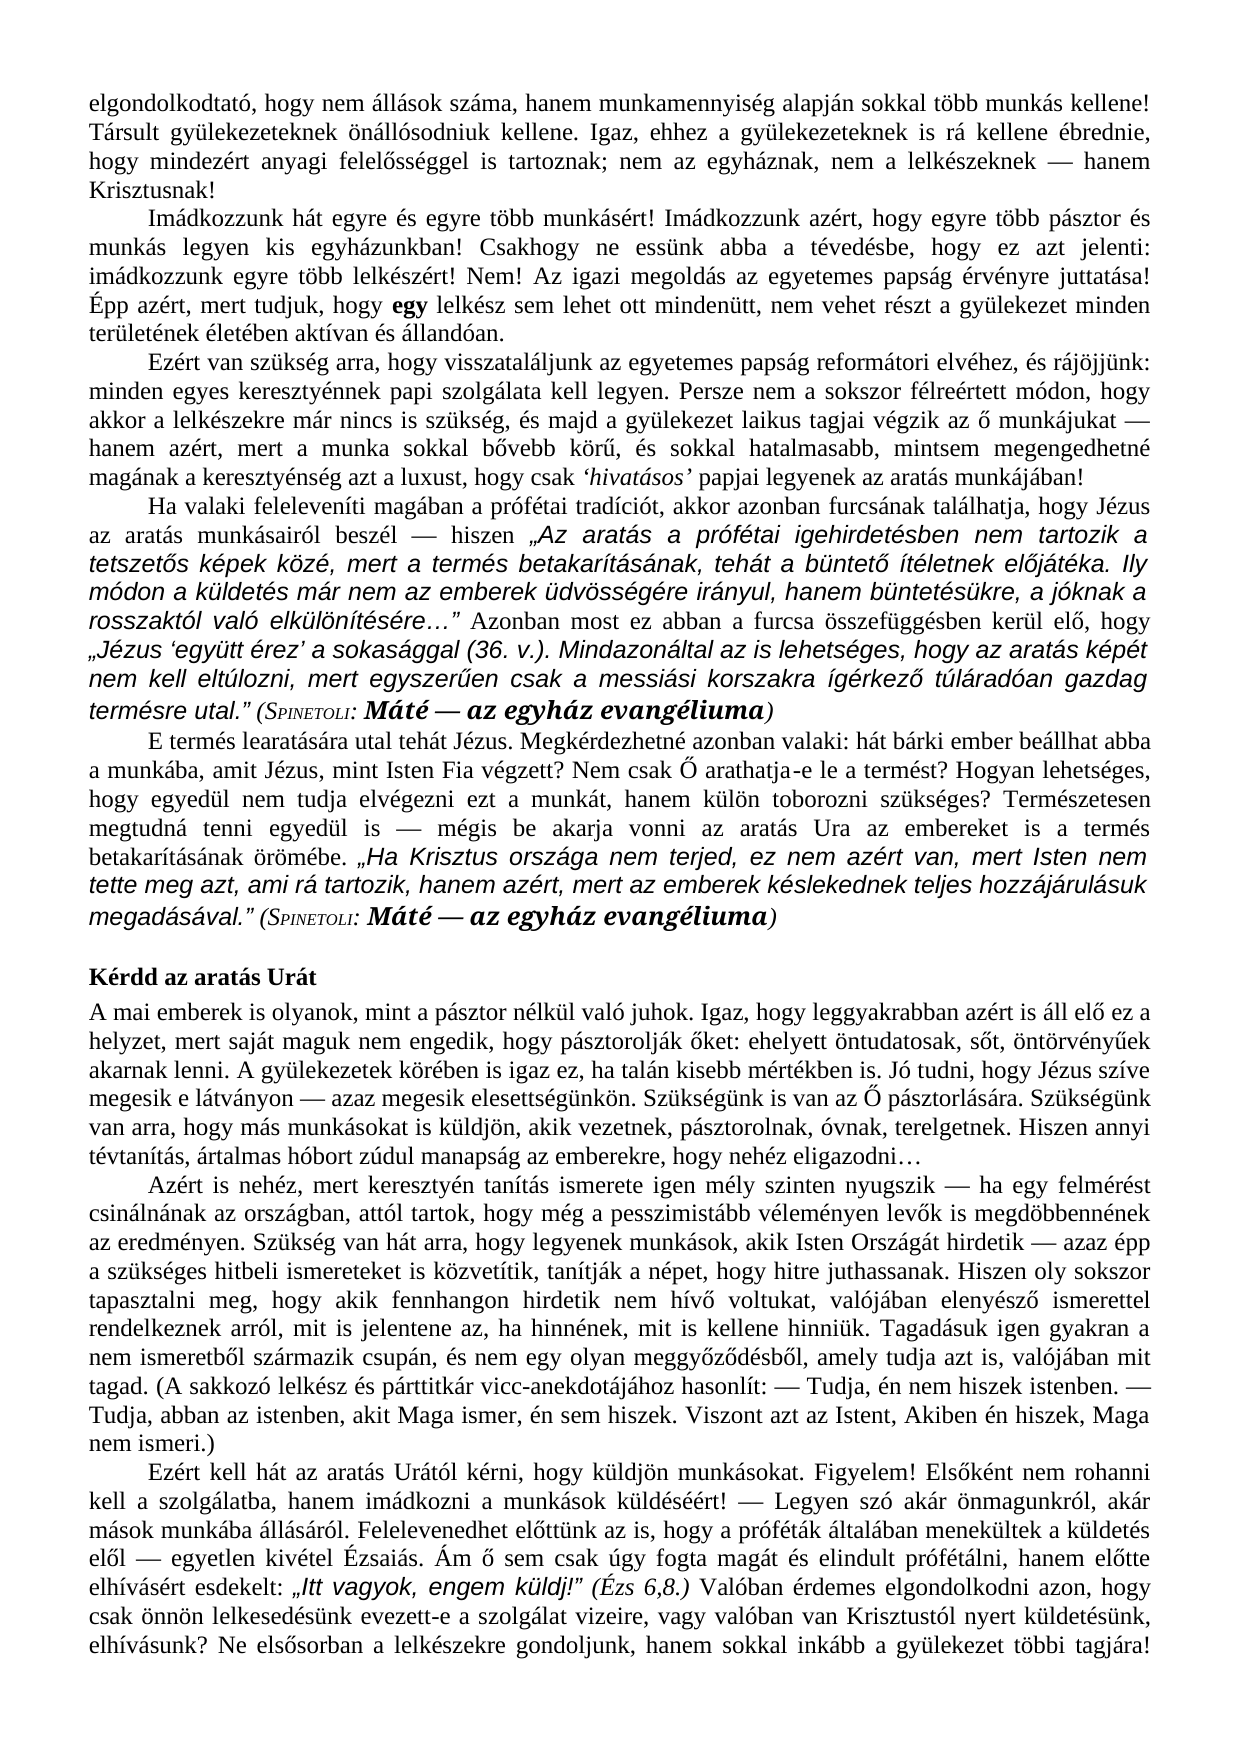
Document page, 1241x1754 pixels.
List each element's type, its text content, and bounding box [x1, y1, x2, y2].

subtitle Kérdd az aratás Urát [88, 962, 1152, 991]
text Imádkozzunk hát egyre és egyre több munkásért! Imádkozzunk azért, hogy egyre több pásztor és munkás legyen kis egyházunkban! Csakhogy ne essünk abba a tévedésbe, hogy ez azt jelenti: imádkozzunk egyre több lelkészért! Nem! Az igazi megoldás az egyetemes papság érvényre juttatása! Épp azért, mert tudjuk, hogy egy lelkész sem lehet ott mindenütt, nem vehet részt a gyülekezet minden területének életében aktívan és állandóan. [88, 203, 1152, 347]
text Ezért van szükség arra, hogy visszataláljunk az egyetemes papság reformátori elvéhez, és rájöjjünk: minden egyes keresztyénnek papi szolgálata kell legyen. Persze nem a sokszor félreértett módon, hogy akkor a lelkészekre már nincs is szükség, és majd a gyülekezet laikus tagjai végzik az ő munkájukat — hanem azért, mert a munka sokkal bővebb körű, és sokkal hatalmasabb, mintsem megengedhetné magának a keresztyénség azt a luxust, hogy csak ‘hivatásos’ papjai legyenek az aratás munkájában! [88, 347, 1152, 491]
text elgondolkodtató, hogy nem állások száma, hanem munkamennyiség alapján sokkal több munkás kellene! Társult gyülekezeteknek önállósodniuk kellene. Igaz, ehhez a gyülekezeteknek is rá kellene ébrednie, hogy mindezért anyagi felelősséggel is tartoznak; nem az egyháznak, nem a lelkészeknek ― hanem Krisztusnak! [88, 88, 1152, 203]
text E termés learatására utal tehát Jézus. Megkérdezhetné azonban valaki: hát bárki ember beállhat abba a munkába, amit Jézus, mint Isten Fia végzett? Nem csak Ő arathatja‑e le a termést? Hogyan lehetséges, hogy egyedül nem tudja elvégezni ezt a munkát, hanem külön toborozni szükséges? Természetesen megtudná tenni egyedül is — mégis be akarja vonni az aratás Ura az embereket is a termés betakarításának örömébe. „Ha Krisztus országa nem terjed, ez nem azért van, mert Isten nem tette meg azt, ami rá tartozik, hanem azért, mert az emberek késlekednek teljes hozzájárulásuk megadásával.” (Spinetoli: Máté — az egyház evangéliuma) [88, 726, 1152, 933]
text A mai emberek is olyanok, mint a pásztor nélkül való juhok. Igaz, hogy leggyakrabban azért is áll elő ez a helyzet, mert saját maguk nem engedik, hogy pásztorolják őket: ehelyett öntudatosak, sőt, öntörvényűek akarnak lenni. A gyülekezetek körében is igaz ez, ha talán kisebb mértékben is. Jó tudni, hogy Jézus szíve megesik e látványon — azaz megesik elesettségünkön. Szükségünk is van az Ő pásztorlására. Szükségünk van arra, hogy más munkásokat is küldjön, akik vezetnek, pásztorolnak, óvnak, terelgetnek. Hiszen annyi tévtanítás, ártalmas hóbort zúdul manapság az emberekre, hogy nehéz eligazodni… [88, 997, 1152, 1170]
text Ezért kell hát az aratás Urától kérni, hogy küldjön munkásokat. Figyelem! Elsőként nem rohanni kell a szolgálatba, hanem imádkozni a munkások küldéséért! — Legyen szó akár önmagunkról, akár mások munkába állásáról. Felelevenedhet előttünk az is, hogy a próféták általában menekültek a küldetés elől — egyetlen kivétel Ézsaiás. Ám ő sem csak úgy fogta magát és elindult prófétálni, hanem előtte elhívásért esdekelt: „Itt vagyok, engem küldj!” (Ézs 6,8.) Valóban érdemes elgondolkodni azon, hogy csak önnön lelkesedésünk evezett‑e a szolgálat vizeire, vagy valóban van Krisztustól nyert küldetésünk, elhívásunk? Ne elsősorban a lelkészekre gondoljunk, hanem sokkal inkább a gyülekezet többi tagjára! [88, 1457, 1152, 1658]
text Ha valaki feleleveníti magában a prófétai tradíciót, akkor azonban furcsának találhatja, hogy Jézus az aratás munkásairól beszél — hiszen „Az aratás a prófétai igehirdetésben nem tartozik a tetszetős képek közé, mert a termés betakarításának, tehát a büntető ítéletnek előjátéka. Ily módon a küldetés már nem az emberek üdvösségére irányul, hanem büntetésükre, a jóknak a rosszaktól való elkülönítésére…” Azonban most ez abban a furcsa összefüggésben kerül elő, hogy „Jézus ‘együtt érez’ a sokasággal (36. v.). Mindazonáltal az is lehetséges, hogy az aratás képét nem kell eltúlozni, mert egyszerűen csak a messiási korszakra ígérkező túláradóan gazdag termésre utal.” (Spinetoli: Máté — az egyház evangéliuma) [88, 491, 1152, 726]
text Azért is nehéz, mert keresztyén tanítás ismerete igen mély szinten nyugszik — ha egy felmérést csinálnának az országban, attól tartok, hogy még a pesszimistább véleményen levők is megdöbbennének az eredményen. Szükség van hát arra, hogy legyenek munkások, akik Isten Országát hirdetik — azaz épp a szükséges hitbeli ismereteket is közvetítik, tanítják a népet, hogy hitre juthassanak. Hiszen oly sokszor tapasztalni meg, hogy akik fennhangon hirdetik nem hívő voltukat, valójában elenyésző ismerettel rendelkeznek arról, mit is jelentene az, ha hinnének, mit is kellene hinniük. Tagadásuk igen gyakran a nem ismeretből származik csupán, és nem egy olyan meggyőződésből, amely tudja azt is, valójában mit tagad. (A sakkozó lelkész és párttitkár vicc-anekdotájához hasonlít: — Tudja, én nem hiszek istenben. — Tudja, abban az istenben, akit Maga ismer, én sem hiszek. Viszont azt az Istent, Akiben én hiszek, Maga nem ismeri.) [88, 1170, 1152, 1457]
